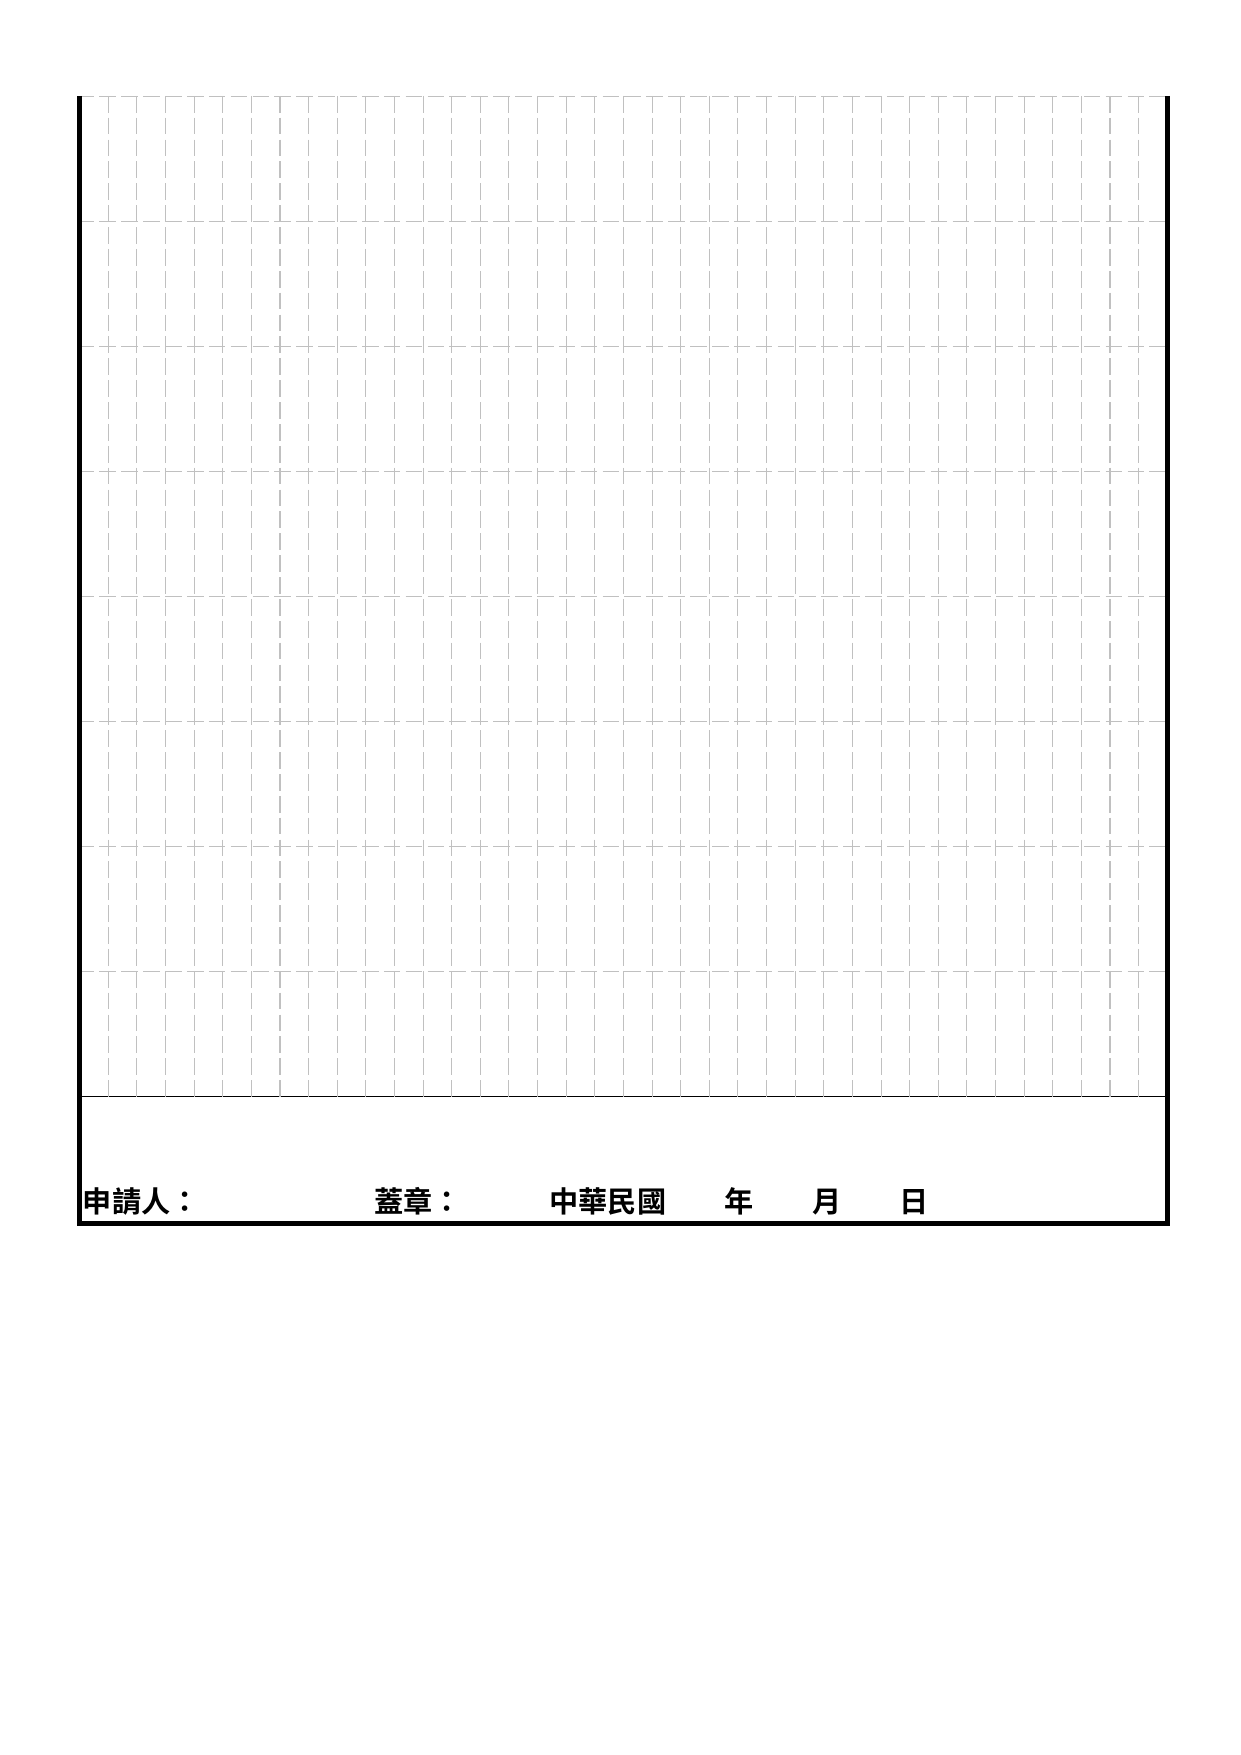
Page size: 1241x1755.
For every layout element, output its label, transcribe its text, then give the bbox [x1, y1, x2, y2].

table_cell [509, 596, 537, 721]
table_cell [194, 96, 223, 221]
table_cell [766, 221, 795, 346]
table_cell [1110, 596, 1138, 721]
table_cell [337, 471, 366, 596]
table_cell [82, 471, 108, 596]
table_cell [881, 596, 909, 721]
table_cell [251, 471, 280, 596]
table_cell [480, 846, 509, 971]
table_cell [681, 596, 709, 721]
table_cell [423, 596, 452, 721]
table_cell [137, 596, 166, 721]
table_cell [709, 721, 738, 846]
table_cell [423, 846, 452, 971]
table_cell [251, 596, 280, 721]
table_cell [194, 346, 223, 471]
table_cell [967, 96, 995, 221]
table_cell [280, 221, 308, 346]
table_cell [509, 846, 537, 971]
table_cell [1053, 596, 1081, 721]
table_cell [1024, 471, 1053, 596]
table_cell [480, 596, 509, 721]
table_cell [509, 221, 537, 346]
table_cell [852, 96, 881, 221]
table_cell [881, 221, 909, 346]
table_cell [108, 721, 137, 846]
table_cell 申請人： 蓋章： 中華民國 年 月 日 [82, 1097, 1165, 1221]
table_cell [881, 846, 909, 971]
table_cell [938, 346, 967, 471]
table_cell [108, 596, 137, 721]
table_cell [852, 221, 881, 346]
table_cell [452, 221, 480, 346]
table_cell [938, 971, 967, 1096]
table_cell [1024, 346, 1053, 471]
table_cell [366, 846, 394, 971]
table_cell [223, 971, 251, 1096]
table_cell [709, 846, 738, 971]
table_cell [995, 221, 1024, 346]
table_cell [251, 96, 280, 221]
table_cell [1081, 846, 1110, 971]
table_cell [223, 346, 251, 471]
table_cell [1139, 721, 1165, 846]
table_cell [1053, 846, 1081, 971]
table_cell [366, 471, 394, 596]
table_cell [452, 721, 480, 846]
table_cell [967, 221, 995, 346]
table_cell [967, 721, 995, 846]
table_cell [824, 346, 852, 471]
table_cell [738, 721, 766, 846]
table_cell [251, 721, 280, 846]
table_cell [995, 596, 1024, 721]
table_cell [938, 96, 967, 221]
table_cell [366, 721, 394, 846]
table_cell [652, 971, 681, 1096]
table_cell [995, 471, 1024, 596]
table_cell [595, 721, 623, 846]
table_cell [1081, 596, 1110, 721]
table_cell [852, 596, 881, 721]
table_cell [166, 846, 194, 971]
table_cell [480, 721, 509, 846]
table_cell [337, 971, 366, 1096]
table_cell [166, 471, 194, 596]
table_cell [709, 596, 738, 721]
table_cell [852, 346, 881, 471]
table_cell [652, 346, 681, 471]
table_cell [423, 971, 452, 1096]
table_cell [108, 971, 137, 1096]
table_cell [1053, 96, 1081, 221]
table_cell [452, 96, 480, 221]
table_cell [166, 721, 194, 846]
table_cell [766, 471, 795, 596]
table_cell [1024, 846, 1053, 971]
table_cell [194, 596, 223, 721]
table_cell [423, 221, 452, 346]
table_cell [108, 346, 137, 471]
table_cell [223, 471, 251, 596]
table_cell [223, 96, 251, 221]
table_cell [137, 96, 166, 221]
table_cell [910, 846, 938, 971]
table_cell [337, 721, 366, 846]
table_cell [1053, 971, 1081, 1096]
table_cell [938, 846, 967, 971]
table_cell [223, 721, 251, 846]
table_cell [538, 96, 566, 221]
table_cell [194, 221, 223, 346]
table_cell [509, 971, 537, 1096]
table_cell [137, 721, 166, 846]
table_cell [709, 346, 738, 471]
table_cell [566, 471, 595, 596]
table_cell [480, 346, 509, 471]
table_cell [108, 96, 137, 221]
table_cell [566, 846, 595, 971]
table_cell [1024, 721, 1053, 846]
table_cell [824, 471, 852, 596]
table_cell [566, 96, 595, 221]
table_cell [538, 596, 566, 721]
table_cell [423, 471, 452, 596]
table_cell [852, 846, 881, 971]
table_cell [1110, 971, 1138, 1096]
table_cell [82, 221, 108, 346]
table_cell [1024, 96, 1053, 221]
table_cell [852, 471, 881, 596]
table_cell [709, 221, 738, 346]
table_cell [1110, 846, 1138, 971]
table_cell [538, 846, 566, 971]
table_cell [166, 971, 194, 1096]
table_cell [395, 721, 423, 846]
table_cell [738, 96, 766, 221]
table_cell [280, 96, 308, 221]
table_cell [452, 846, 480, 971]
table_cell [1110, 221, 1138, 346]
table_cell [309, 596, 337, 721]
table_cell [624, 96, 652, 221]
table_cell [738, 971, 766, 1096]
table_cell [480, 96, 509, 221]
table_cell [452, 596, 480, 721]
table_cell [766, 346, 795, 471]
table_cell [910, 596, 938, 721]
table_cell [709, 471, 738, 596]
table_cell [509, 96, 537, 221]
table_cell [423, 346, 452, 471]
table_cell [738, 471, 766, 596]
table_cell [108, 221, 137, 346]
table_cell [337, 346, 366, 471]
table_cell [366, 221, 394, 346]
table_cell [452, 346, 480, 471]
table_cell [509, 471, 537, 596]
table_cell [709, 971, 738, 1096]
table_cell [938, 596, 967, 721]
table_cell [309, 846, 337, 971]
table_cell [337, 596, 366, 721]
table_cell [137, 221, 166, 346]
table_cell [566, 971, 595, 1096]
table_cell [1053, 721, 1081, 846]
table_cell [595, 596, 623, 721]
table_cell [1053, 221, 1081, 346]
table_cell [566, 596, 595, 721]
table_cell [566, 346, 595, 471]
table_cell [681, 221, 709, 346]
table_cell [566, 221, 595, 346]
table_cell [82, 846, 108, 971]
table_cell [309, 971, 337, 1096]
table_cell [480, 471, 509, 596]
table_cell [938, 221, 967, 346]
table_cell [280, 721, 308, 846]
table_cell [395, 971, 423, 1096]
table_cell [1139, 846, 1165, 971]
table_cell [309, 221, 337, 346]
table_cell [1081, 971, 1110, 1096]
table_cell [881, 721, 909, 846]
table_cell [967, 346, 995, 471]
table_cell [1081, 221, 1110, 346]
table_cell [166, 96, 194, 221]
table_cell [681, 96, 709, 221]
table_cell [652, 471, 681, 596]
table_cell [137, 846, 166, 971]
table_cell [194, 971, 223, 1096]
table_cell [566, 721, 595, 846]
table_cell [938, 471, 967, 596]
table_cell [538, 471, 566, 596]
table_cell [766, 596, 795, 721]
table_cell [595, 221, 623, 346]
table_cell [595, 846, 623, 971]
table_cell [395, 846, 423, 971]
table_cell [967, 971, 995, 1096]
table_cell [1139, 346, 1165, 471]
table_cell [280, 471, 308, 596]
table_cell [82, 96, 108, 221]
table_cell [395, 346, 423, 471]
table_cell [309, 721, 337, 846]
table_cell [395, 471, 423, 596]
table_cell [967, 596, 995, 721]
table_cell [1081, 96, 1110, 221]
table_cell [1024, 971, 1053, 1096]
table_cell [1110, 346, 1138, 471]
table_cell [194, 846, 223, 971]
table_cell [366, 346, 394, 471]
table_cell [652, 96, 681, 221]
table_cell [681, 846, 709, 971]
table_cell [395, 596, 423, 721]
table_cell [1139, 971, 1165, 1096]
table_cell [738, 221, 766, 346]
table_cell [881, 971, 909, 1096]
table_cell [1053, 346, 1081, 471]
table_cell [824, 596, 852, 721]
table_cell [452, 471, 480, 596]
table_cell [1139, 96, 1165, 221]
table_cell [309, 96, 337, 221]
table_cell [337, 96, 366, 221]
table_cell [1081, 471, 1110, 596]
table_cell [709, 96, 738, 221]
table_cell [337, 846, 366, 971]
table_cell [624, 971, 652, 1096]
table_cell [423, 96, 452, 221]
table_cell [595, 971, 623, 1096]
table_cell [795, 846, 824, 971]
table_cell [251, 346, 280, 471]
table_cell [881, 96, 909, 221]
table_cell [995, 971, 1024, 1096]
table_cell [280, 596, 308, 721]
table_cell [280, 846, 308, 971]
table_cell [137, 471, 166, 596]
table_cell [910, 96, 938, 221]
table_cell [852, 971, 881, 1096]
table_cell [166, 346, 194, 471]
table_cell [738, 346, 766, 471]
table_cell [766, 971, 795, 1096]
table_cell [624, 471, 652, 596]
table_cell [910, 721, 938, 846]
table_cell [595, 471, 623, 596]
table_cell [995, 346, 1024, 471]
table_cell [967, 846, 995, 971]
table_cell [509, 721, 537, 846]
table_cell [824, 221, 852, 346]
table_cell [967, 471, 995, 596]
table_cell [595, 96, 623, 221]
table_cell [738, 846, 766, 971]
table_cell [795, 971, 824, 1096]
table_cell [1139, 221, 1165, 346]
table_cell [309, 346, 337, 471]
table_cell [766, 96, 795, 221]
table_cell [824, 96, 852, 221]
table_cell [1081, 721, 1110, 846]
table_cell [652, 596, 681, 721]
table_cell [824, 846, 852, 971]
table_cell [595, 346, 623, 471]
table_cell [251, 846, 280, 971]
table_cell [166, 221, 194, 346]
table_cell [251, 221, 280, 346]
table_cell [166, 596, 194, 721]
table_cell [824, 971, 852, 1096]
table_cell [910, 221, 938, 346]
table_cell [995, 721, 1024, 846]
table_cell [223, 221, 251, 346]
table_cell [480, 971, 509, 1096]
table_cell [395, 96, 423, 221]
table_cell [251, 971, 280, 1096]
table_cell [795, 221, 824, 346]
table_cell [738, 596, 766, 721]
table_cell [795, 346, 824, 471]
table_cell [538, 346, 566, 471]
table_cell [795, 721, 824, 846]
table_cell [366, 96, 394, 221]
table_cell [452, 971, 480, 1096]
table_cell [995, 96, 1024, 221]
table_cell [852, 721, 881, 846]
table_cell [766, 846, 795, 971]
table_cell [194, 471, 223, 596]
table_cell [223, 596, 251, 721]
table_cell [624, 721, 652, 846]
table_cell [1024, 596, 1053, 721]
table_cell [82, 596, 108, 721]
table_cell [624, 846, 652, 971]
table_cell [423, 721, 452, 846]
table_cell [1139, 471, 1165, 596]
table_cell [480, 221, 509, 346]
table_cell [395, 221, 423, 346]
table_cell [681, 721, 709, 846]
table_cell [824, 721, 852, 846]
table_cell [366, 596, 394, 721]
table_cell [910, 971, 938, 1096]
table_cell [82, 971, 108, 1096]
table_cell [795, 471, 824, 596]
table_cell [509, 346, 537, 471]
table_cell [881, 471, 909, 596]
table_cell [795, 596, 824, 721]
table_cell [194, 721, 223, 846]
table_cell [910, 346, 938, 471]
table_cell [881, 346, 909, 471]
table_cell [280, 971, 308, 1096]
table_cell [995, 846, 1024, 971]
table_cell [1053, 471, 1081, 596]
table_cell [1110, 96, 1138, 221]
table_cell [82, 721, 108, 846]
table_cell [624, 346, 652, 471]
table_cell [1110, 721, 1138, 846]
table_cell [366, 971, 394, 1096]
table_cell [137, 346, 166, 471]
table_cell [538, 971, 566, 1096]
table_cell [652, 846, 681, 971]
table_cell [910, 471, 938, 596]
table_cell [652, 221, 681, 346]
table_cell [337, 221, 366, 346]
table_cell [309, 471, 337, 596]
table_cell [1081, 346, 1110, 471]
table_cell [538, 721, 566, 846]
table_cell [681, 346, 709, 471]
table_cell [137, 971, 166, 1096]
table_cell [108, 471, 137, 596]
table_cell [652, 721, 681, 846]
table_cell [938, 721, 967, 846]
table_cell [1024, 221, 1053, 346]
table_cell [795, 96, 824, 221]
table_cell [108, 846, 137, 971]
table_cell [538, 221, 566, 346]
table_cell [624, 596, 652, 721]
table_cell [1139, 596, 1165, 721]
table_cell [681, 471, 709, 596]
table_cell [766, 721, 795, 846]
table_cell [624, 221, 652, 346]
table_cell [1110, 471, 1138, 596]
table_cell [681, 971, 709, 1096]
table_cell [280, 346, 308, 471]
table_cell [82, 346, 108, 471]
table_cell [223, 846, 251, 971]
